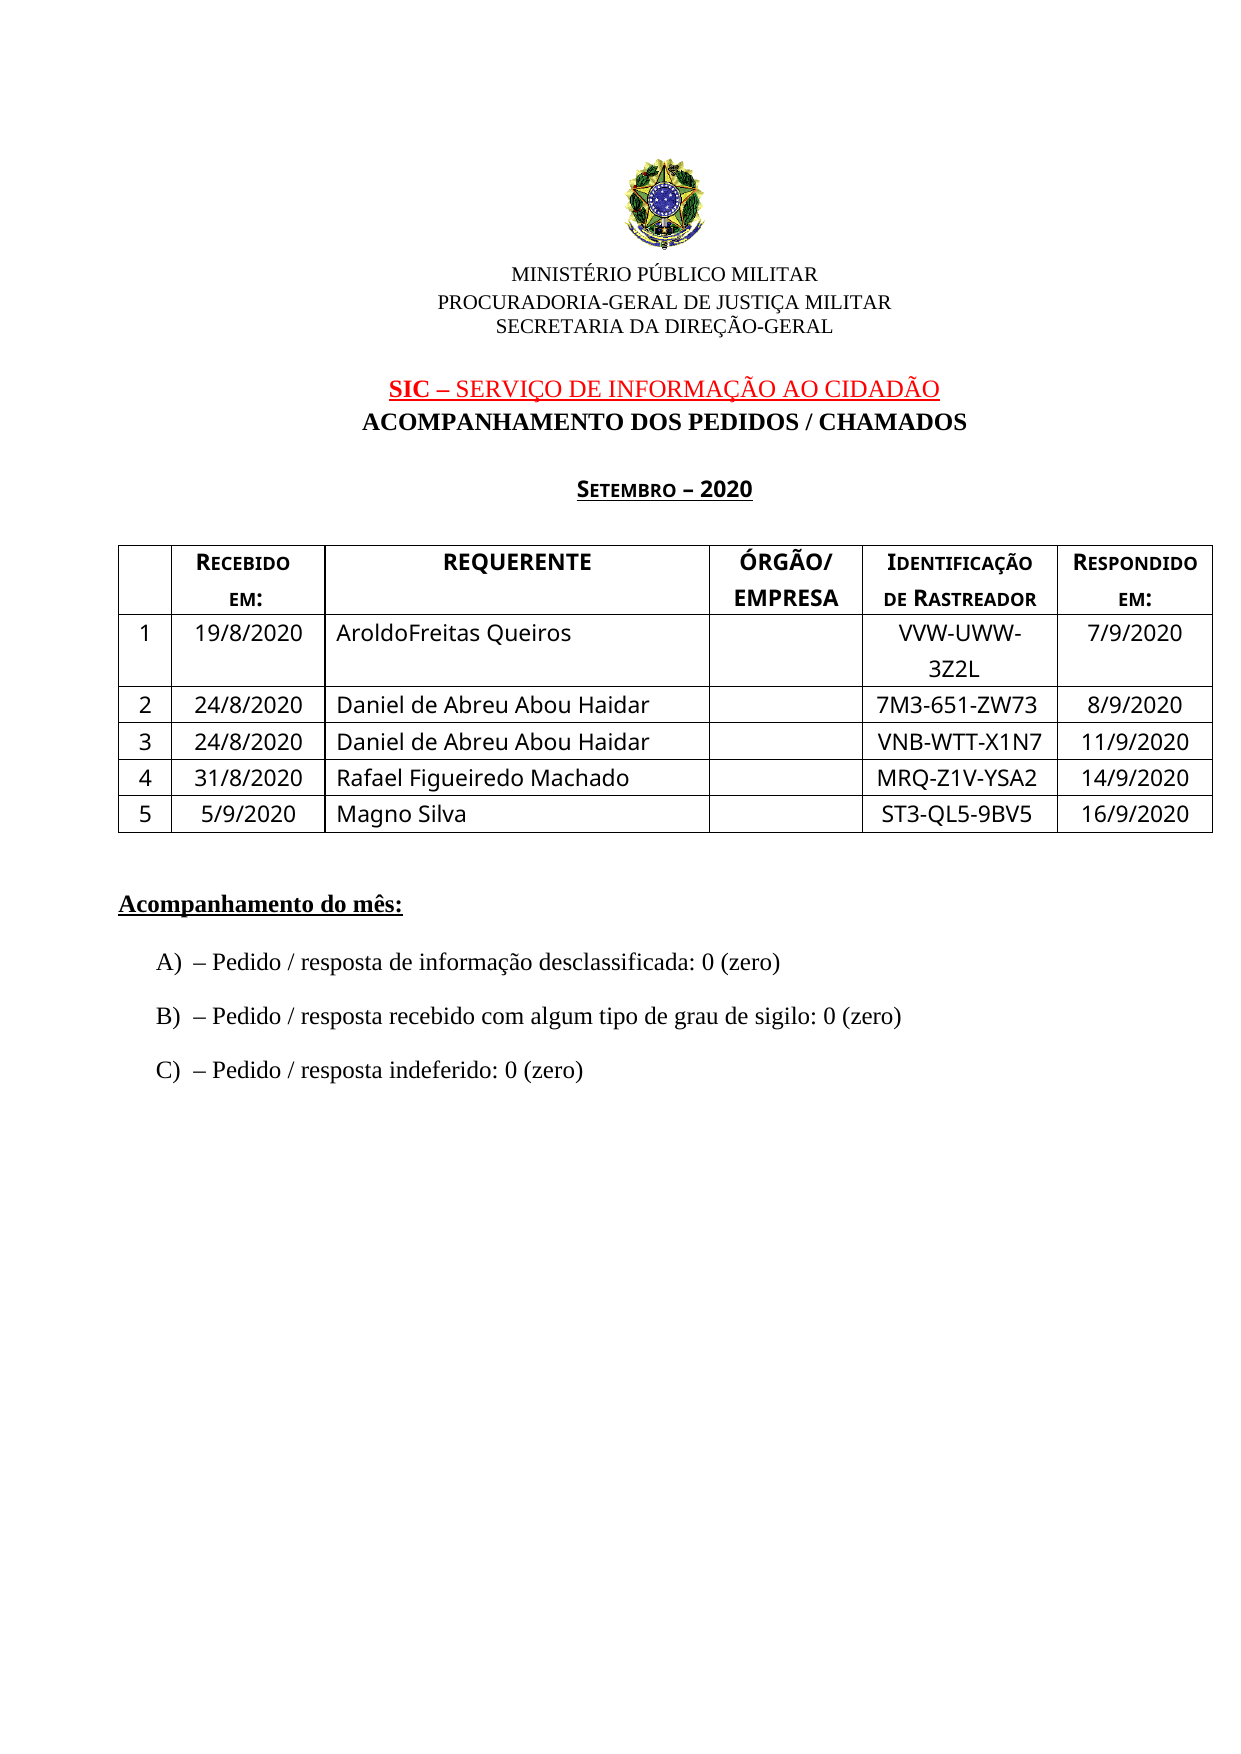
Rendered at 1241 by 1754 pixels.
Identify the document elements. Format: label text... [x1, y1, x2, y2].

table_cell VNB-WTT-X1N7 [863, 723, 1057, 759]
table_cell Magno Silva [326, 796, 709, 832]
table_cell 31/8/2020 [172, 760, 324, 795]
table_cell 2 [119, 687, 171, 722]
table_cell 5/9/2020 [172, 796, 324, 832]
table_header Respondido em: [1058, 546, 1212, 613]
table_cell 19/8/2020 [172, 615, 324, 686]
text Acompanhamento do mês: [118, 889, 1211, 918]
table_cell 3 [119, 723, 171, 759]
table_header ÓRGÃO/ EMPRESA [710, 546, 862, 613]
table_cell 16/9/2020 [1058, 796, 1212, 832]
table_header Identificação de Rastreador [863, 546, 1057, 613]
table_cell 1 [119, 615, 171, 686]
table_cell 24/8/2020 [172, 723, 324, 759]
table_header REQUERENTE [326, 546, 709, 613]
text SIC – SERVIÇO DE INFORMAÇÃO AO CIDADÃO [118, 374, 1211, 403]
table_cell 11/9/2020 [1058, 723, 1212, 759]
table_cell 7M3-651-ZW73 [863, 687, 1057, 722]
table_cell 24/8/2020 [172, 687, 324, 722]
table_cell MRQ-Z1V-YSA2 [863, 760, 1057, 795]
table_cell 14/9/2020 [1058, 760, 1212, 795]
table_header Recebido em: [172, 546, 324, 613]
table_cell [710, 687, 862, 722]
subtitle PROCURADORIA-GERAL DE JUSTIÇA MILITAR [118, 290, 1211, 314]
table_cell VVW-UWW-3Z2L [863, 615, 1057, 686]
list – Pedido / resposta recebido com algum tipo de grau de sigilo: 0 (zero) [156, 1001, 1211, 1030]
text MINISTÉRIO PÚBLICO MILITAR [118, 262, 1211, 286]
text SECRETARIA DA DIREÇÃO-GERAL [118, 314, 1211, 338]
table_header [119, 546, 171, 613]
table_cell ST3-QL5-9BV5 [863, 796, 1057, 832]
table_cell AroldoFreitas Queiros [326, 615, 709, 686]
text ACOMPANHAMENTO DOS PEDIDOS / CHAMADOS [118, 407, 1211, 436]
table_cell Daniel de Abreu Abou Haidar [326, 687, 709, 722]
table_cell [710, 760, 862, 795]
table_cell Daniel de Abreu Abou Haidar [326, 723, 709, 759]
table_cell [710, 796, 862, 832]
table_cell 5 [119, 796, 171, 832]
list – Pedido / resposta de informação desclassificada: 0 (zero) [156, 947, 1211, 976]
table_cell [710, 615, 862, 686]
table_cell 7/9/2020 [1058, 615, 1212, 686]
table_cell 4 [119, 760, 171, 795]
table_cell [710, 723, 862, 759]
list – Pedido / resposta indeferido: 0 (zero) [156, 1055, 1211, 1084]
table_cell Rafael Figueiredo Machado [326, 760, 709, 795]
text Setembro – 2020 [118, 473, 1211, 504]
table_cell 8/9/2020 [1058, 687, 1212, 722]
